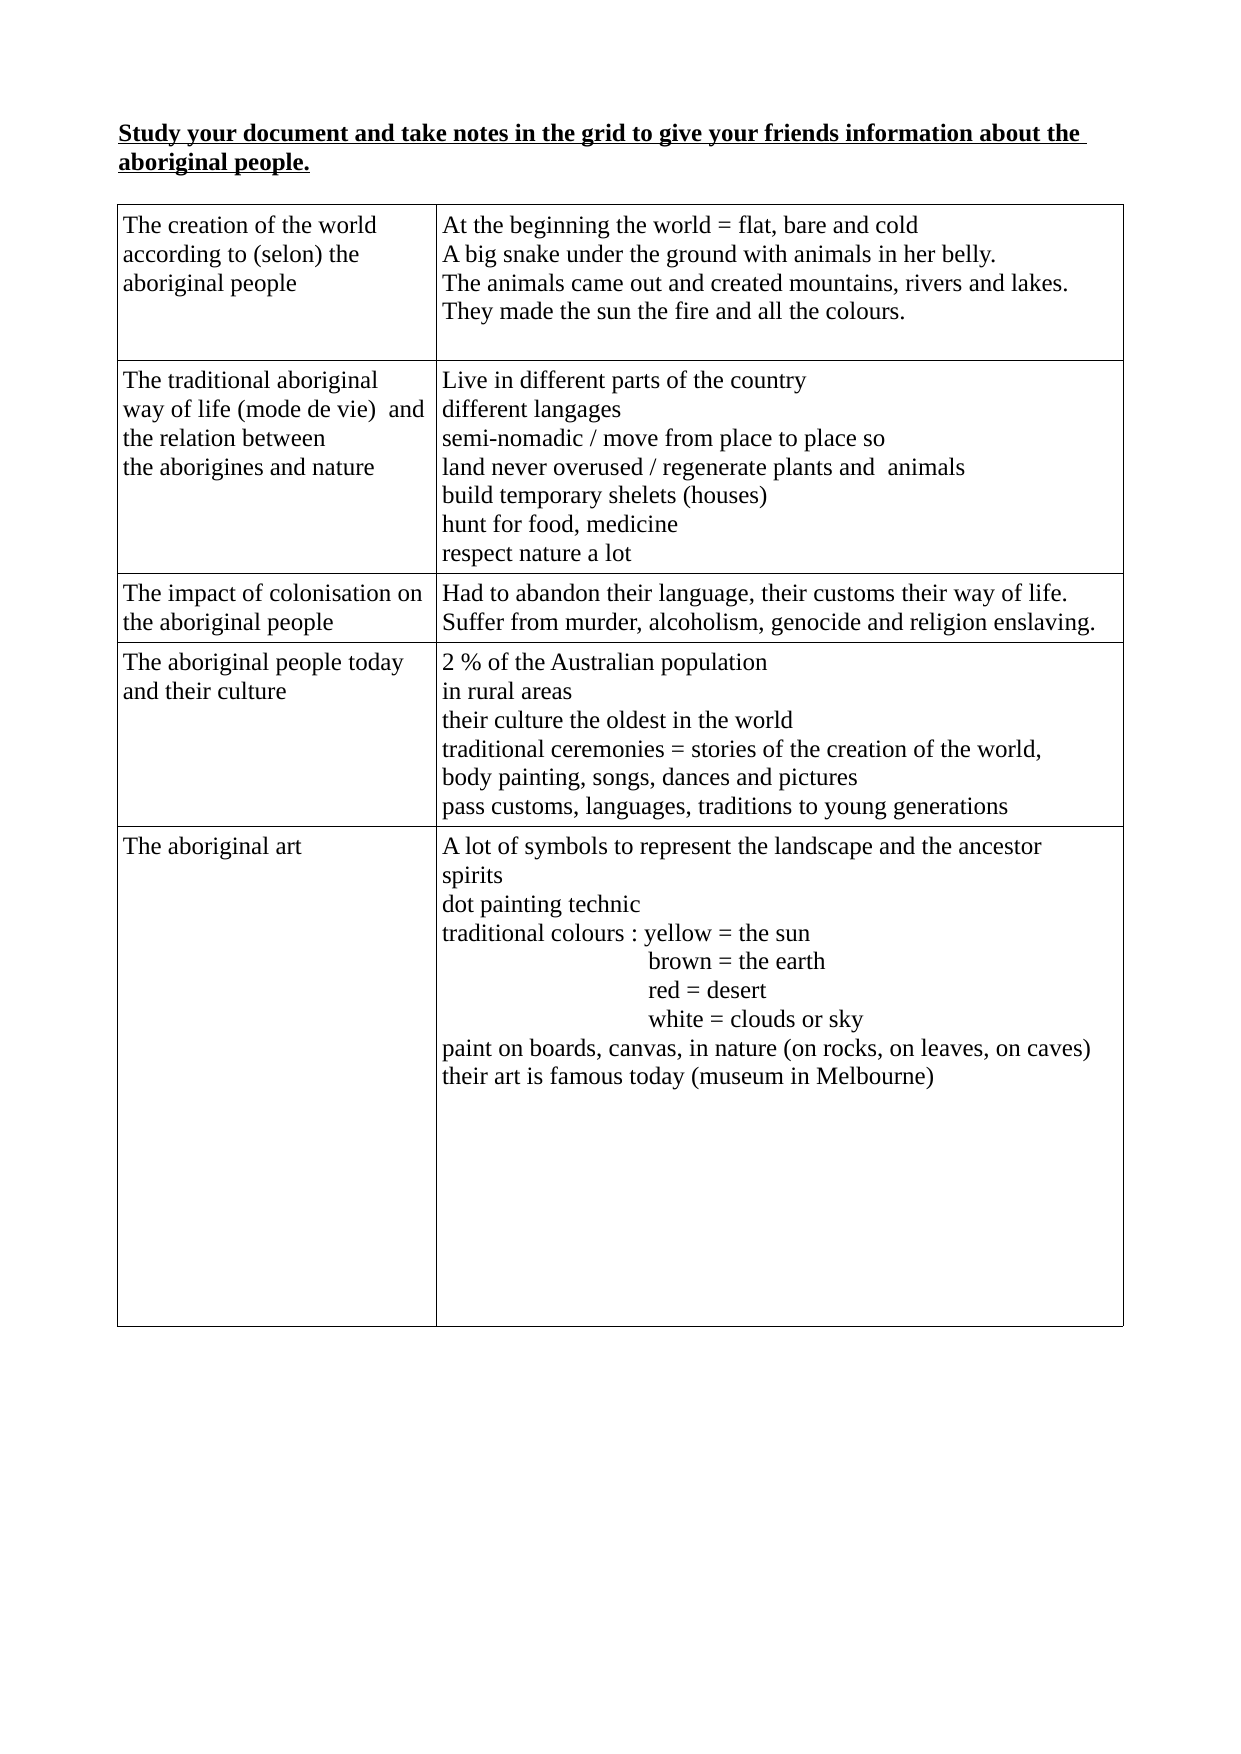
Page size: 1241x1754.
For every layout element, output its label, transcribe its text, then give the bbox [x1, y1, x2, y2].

text Study your document and take notes in the grid to give your friends information about the aboriginal people. [118, 118, 1122, 176]
table_cell A lot of symbols to represent the landscape and the ancestor spirits dot painting technic traditional colours : yellow = the sun brown = the earth red = desert white = clouds or sky paint on boards, canvas, in nature (on rocks, on leaves, on caves) their art is famous today (museum in Melbourne) [437, 827, 1123, 1326]
table_cell The aboriginal people today and their culture [118, 643, 436, 826]
table_cell Had to abandon their language, their customs their way of life. Suffer from murder, alcoholism, genocide and religion enslaving. [437, 574, 1123, 642]
table_cell The impact of colonisation on the aboriginal people [118, 574, 436, 642]
table_cell 2 % of the Australian population in rural areas their culture the oldest in the world traditional ceremonies = stories of the creation of the world, body painting, songs, dances and pictures pass customs, languages, traditions to young generations [437, 643, 1123, 826]
table_header At the beginning the world = flat, bare and cold A big snake under the ground with animals in her belly. The animals came out and created mountains, rivers and lakes. They made the sun the fire and all the colours. [437, 205, 1123, 360]
table_cell Live in different parts of the country different langages semi-nomadic / move from place to place so land never overused / regenerate plants and animals build temporary shelets (houses) hunt for food, medicine respect nature a lot [437, 361, 1123, 572]
table_cell The aboriginal art [118, 827, 436, 1326]
table_header The creation of the world according to (selon) the aboriginal people [118, 205, 436, 360]
table_cell The traditional aboriginal way of life (mode de vie) and the relation between the aborigines and nature [118, 361, 436, 572]
